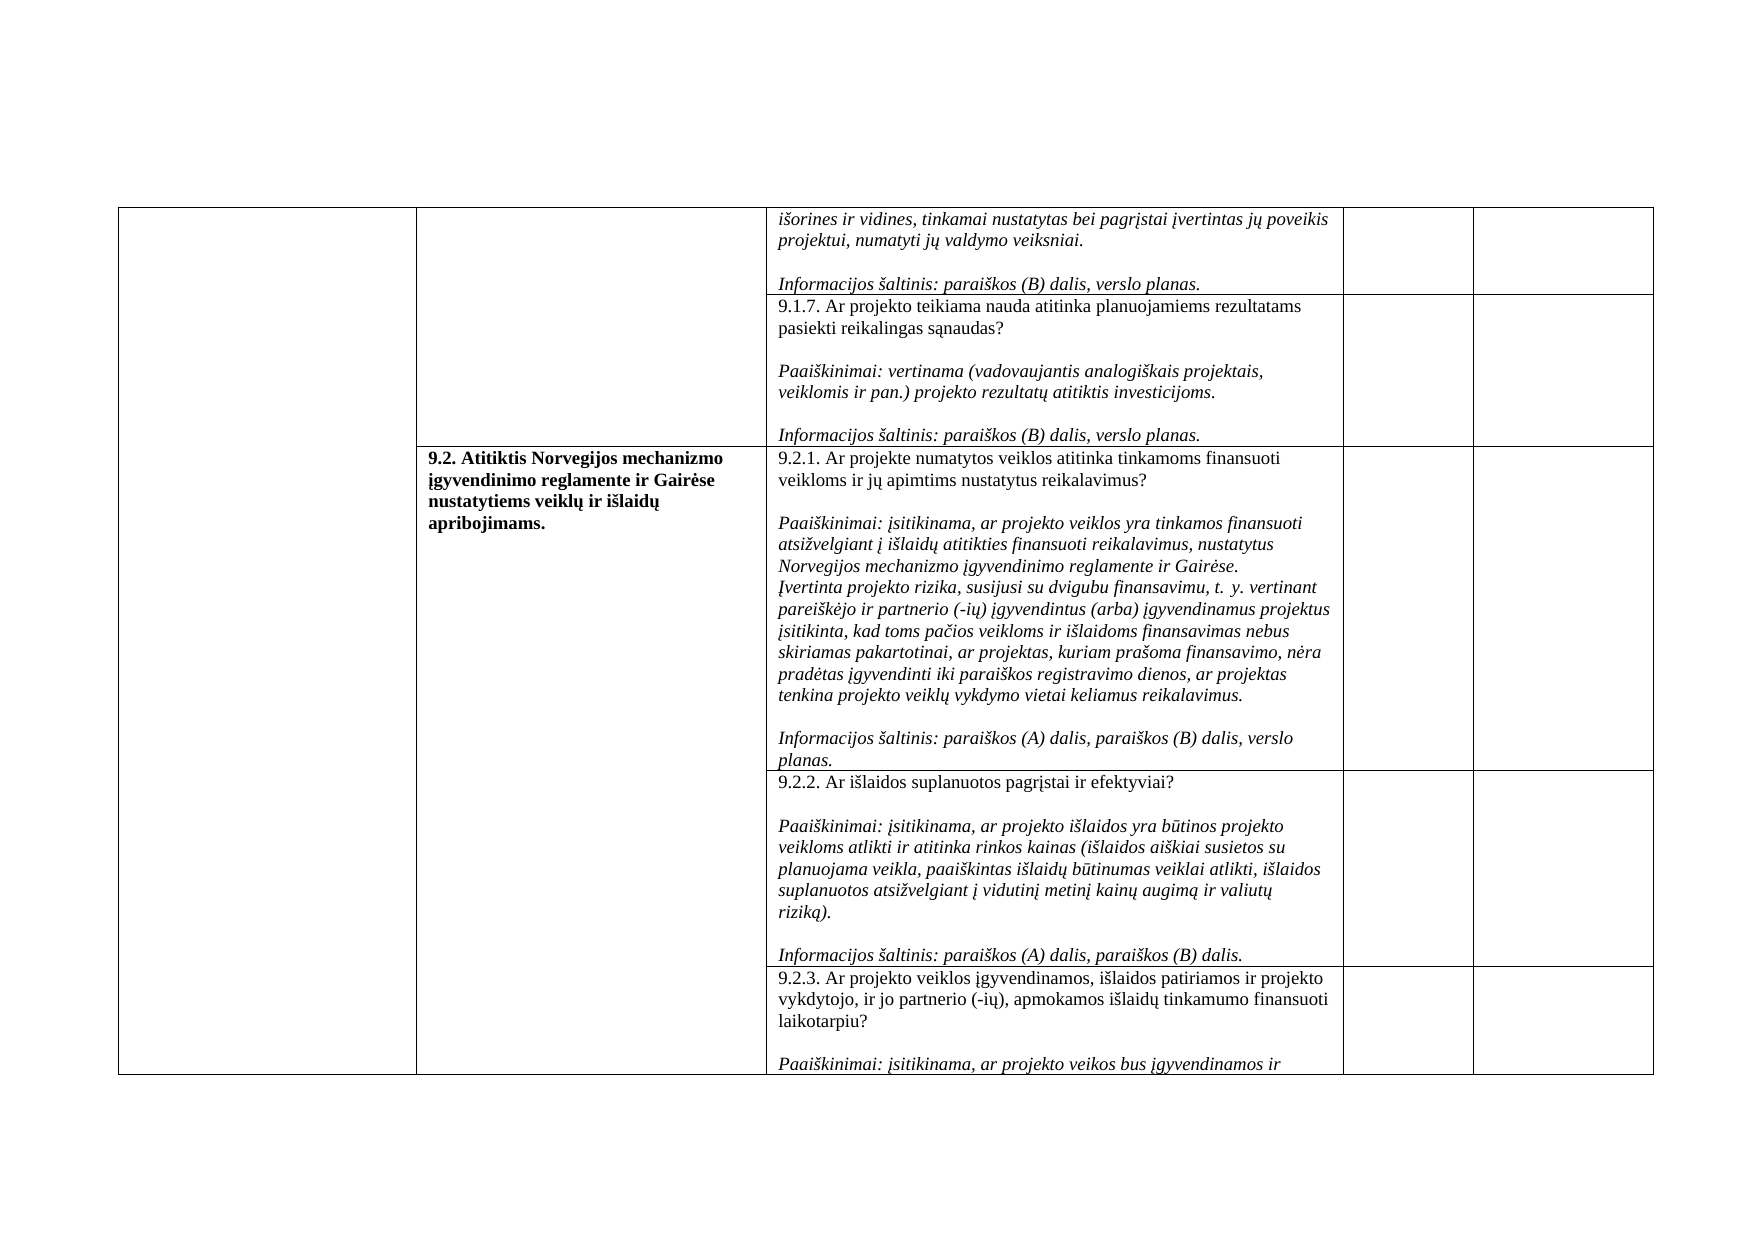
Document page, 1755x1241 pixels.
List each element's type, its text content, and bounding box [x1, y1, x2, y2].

table_cell [1474, 771, 1653, 966]
table_cell 9.2.1. Ar projekte numatytos veiklos atitinka tinkamoms finansuoti veikloms ir jų apimtims nustatytus reikalavimus? Paaiškinimai: įsitikinama, ar projekto veiklos yra tinkamos finansuoti atsižvelgiant į išlaidų atitikties finansuoti reikalavimus, nustatytus Norvegijos mechanizmo įgyvendinimo reglamente ir Gairėse. Įvertinta projekto rizika, susijusi su dvigubu finansavimu, t. y. vertinant pareiškėjo ir partnerio (-ių) įgyvendintus (arba) įgyvendinamus projektus įsitikinta, kad toms pačios veikloms ir išlaidoms finansavimas nebus skiriamas pakartotinai, ar projektas, kuriam prašoma finansavimo, nėra pradėtas įgyvendinti iki paraiškos registravimo dienos, ar projektas tenkina projekto veiklų vykdymo vietai keliamus reikalavimus. Informacijos šaltinis: paraiškos (A) dalis, paraiškos (B) dalis, verslo planas. [767, 447, 1343, 770]
table_cell [1344, 208, 1473, 294]
table_cell išorines ir vidines, tinkamai nustatytas bei pagrįstai įvertintas jų poveikis projektui, numatyti jų valdymo veiksniai. Informacijos šaltinis: paraiškos (B) dalis, verslo planas. [767, 208, 1343, 294]
table_cell [1344, 771, 1473, 966]
table_cell 9.2.2. Ar išlaidos suplanuotos pagrįstai ir efektyviai? Paaiškinimai: įsitikinama, ar projekto išlaidos yra būtinos projekto veikloms atlikti ir atitinka rinkos kainas (išlaidos aiškiai susietos su planuojama veikla, paaiškintas išlaidų būtinumas veiklai atlikti, išlaidos suplanuotos atsižvelgiant į vidutinį metinį kainų augimą ir valiutų riziką). Informacijos šaltinis: paraiškos (A) dalis, paraiškos (B) dalis. [767, 771, 1343, 966]
table_cell [1474, 208, 1653, 294]
table_cell [417, 208, 766, 446]
table_cell 9.2.3. Ar projekto veiklos įgyvendinamos, išlaidos patiriamos ir projekto vykdytojo, ir jo partnerio (-ių), apmokamos išlaidų tinkamumo finansuoti laikotarpiu? Paaiškinimai: įsitikinama, ar projekto veikos bus įgyvendinamos ir [767, 967, 1343, 1074]
table_cell [1344, 967, 1473, 1074]
table_cell [1344, 447, 1473, 770]
table_cell [1474, 295, 1653, 446]
table_cell 9.1.7. Ar projekto teikiama nauda atitinka planuojamiems rezultatams pasiekti reikalingas sąnaudas? Paaiškinimai: vertinama (vadovaujantis analogiškais projektais, veiklomis ir pan.) projekto rezultatų atitiktis investicijoms. Informacijos šaltinis: paraiškos (B) dalis, verslo planas. [767, 295, 1343, 446]
table_cell [1344, 295, 1473, 446]
table_cell [119, 208, 416, 1074]
table_cell [1474, 967, 1653, 1074]
table_cell [1474, 447, 1653, 770]
table_cell 9.2. Atitiktis Norvegijos mechanizmo įgyvendinimo reglamente ir Gairėse nustatytiems veiklų ir išlaidų apribojimams. [417, 447, 766, 1074]
